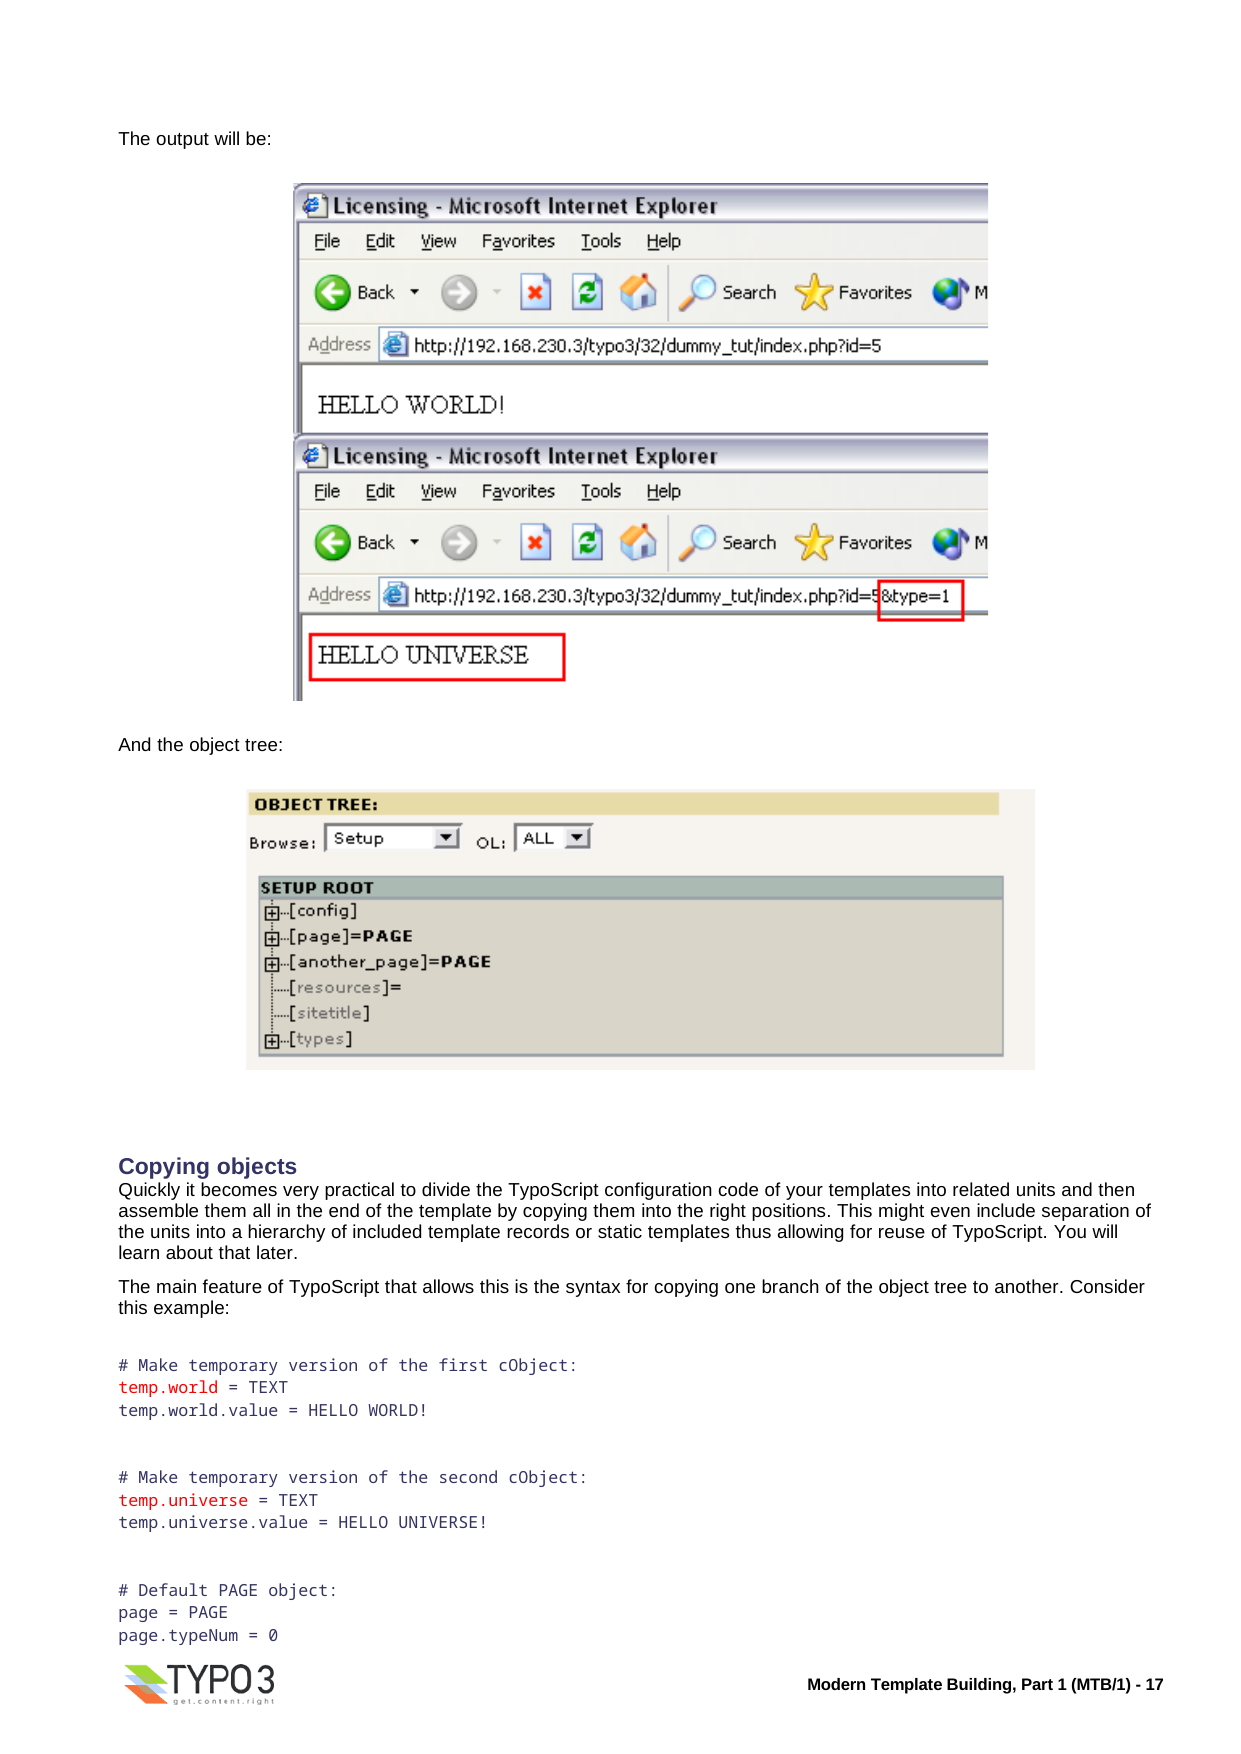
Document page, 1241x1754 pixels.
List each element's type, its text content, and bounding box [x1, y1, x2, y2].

text page = PAGE [118, 1601, 1163, 1623]
text temp.universe = TEXT [118, 1488, 1163, 1511]
text temp.world.value = HELLO WORLD! [118, 1398, 1163, 1421]
text Quickly it becomes very practical to divide the TypoScript configuration code of your templates into related units and then assemble them all in the end of the template by copying them into the right positions. This might even include separation of the units into a hierarchy of included template records or static templates thus allowing for reuse of TypoScript. You will learn about that later. [118, 1180, 1163, 1264]
text # Default PAGE object: [118, 1578, 1163, 1601]
subtitle Copying objects [118, 1154, 1163, 1180]
picture [293, 183, 989, 701]
text The main feature of TypoScript that allows this is the syntax for copying one branch of the object tree to another. Consider this example: [118, 1276, 1163, 1318]
text page.typeNum = 0 [118, 1623, 1163, 1646]
text # Make temporary version of the second cObject: [118, 1466, 1163, 1488]
picture [119, 1659, 280, 1710]
text The output will be: [118, 129, 1163, 150]
text # Make temporary version of the first cObject: [118, 1353, 1163, 1376]
text temp.universe.value = HELLO UNIVERSE! [118, 1511, 1163, 1533]
picture [246, 789, 1036, 1070]
text And the object tree: [118, 734, 1163, 756]
text temp.world = TEXT [118, 1376, 1163, 1398]
